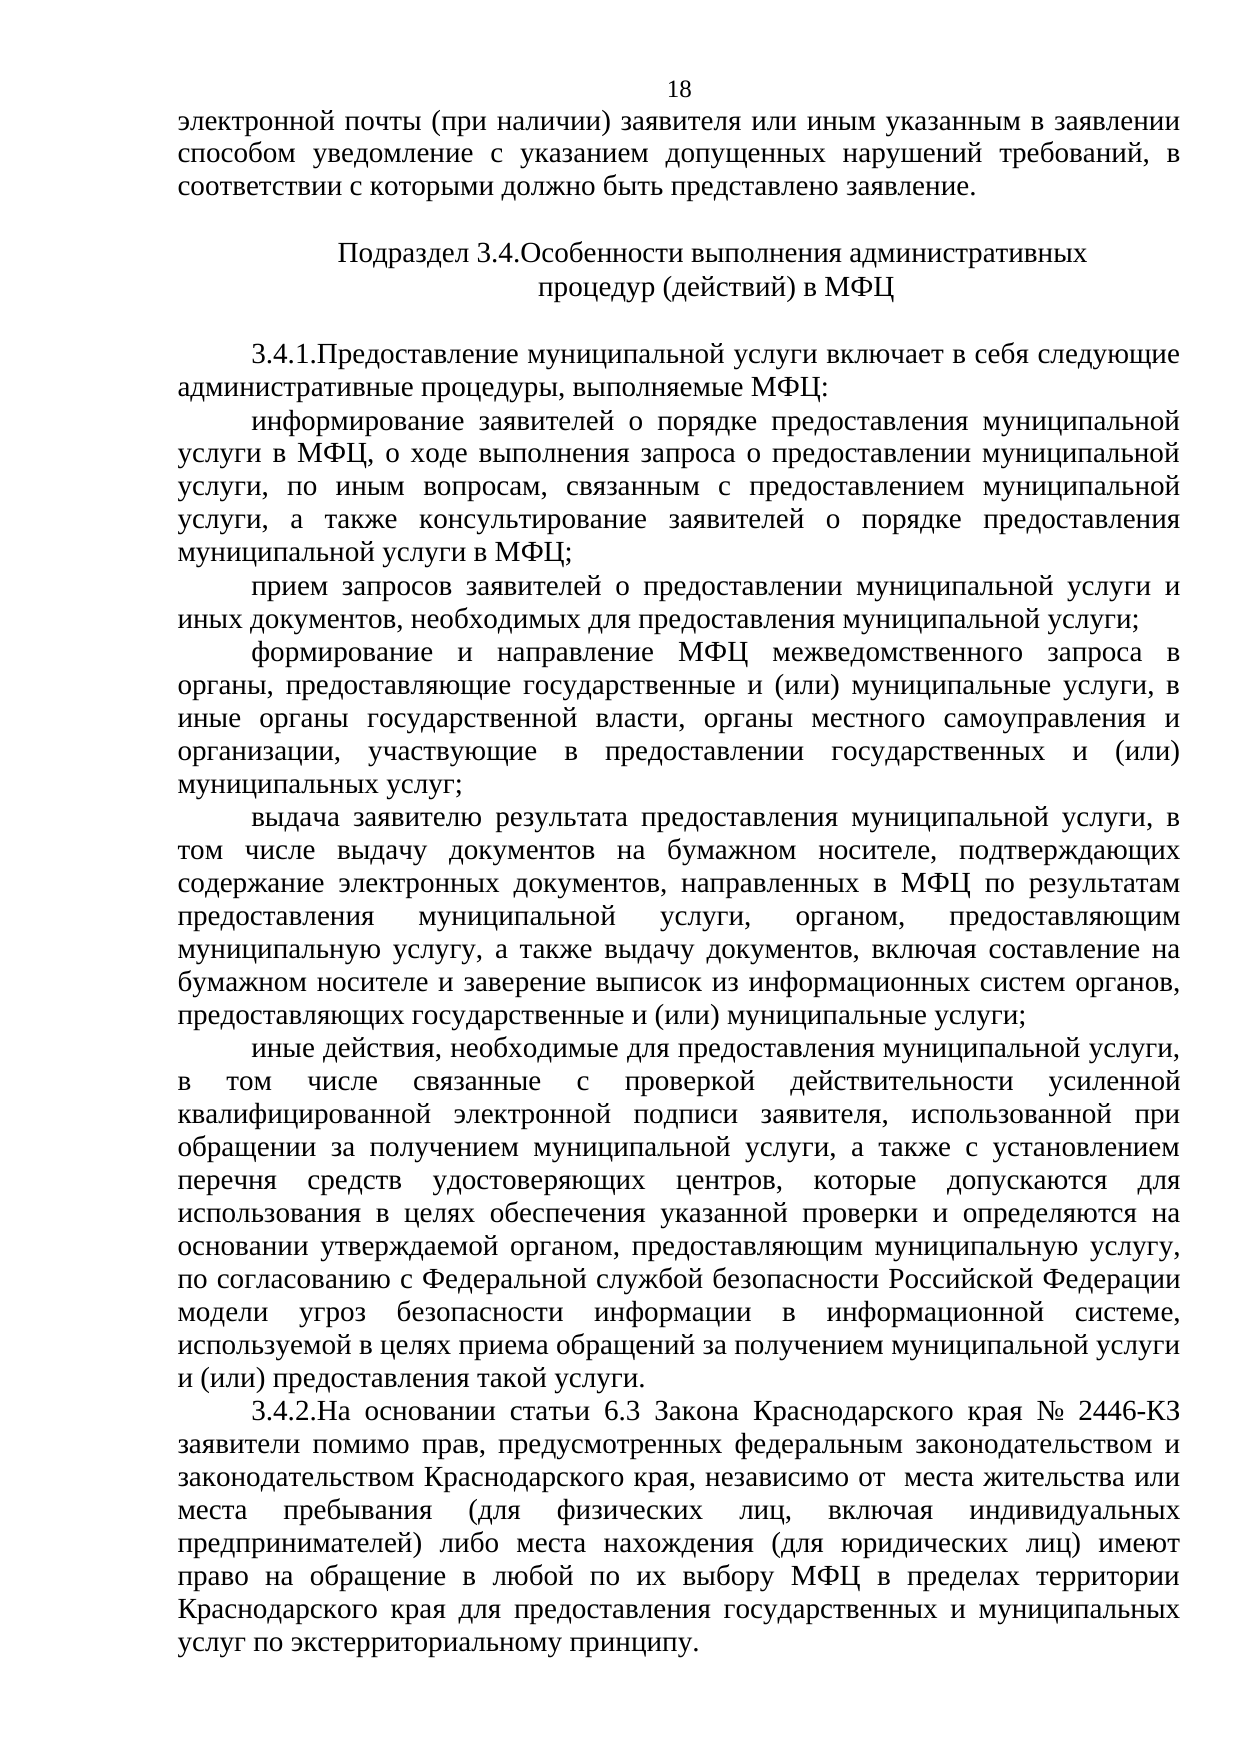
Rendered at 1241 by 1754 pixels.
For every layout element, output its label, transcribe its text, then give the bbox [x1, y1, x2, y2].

text Подраздел 3.4.Особенности выполнения административных [177, 236, 1181, 269]
text процедур (действий) в МФЦ [177, 269, 1181, 303]
text 3.4.2.На основании статьи 6.3 Закона Краснодарского края № 2446-КЗ заявители помимо прав, предусмотренных федеральным законодательством и законодательством Краснодарского края, независимо от места жительства или места пребывания (для физических лиц, включая индивидуальных предпринимателей) либо места нахождения (для юридических лиц) имеют право на обращение в любой по их выбору МФЦ в пределах территории Краснодарского края для предоставления государственных и муниципальных услуг по экстерриториальному принципу. [177, 1393, 1181, 1657]
text информирование заявителей о порядке предоставления муниципальной услуги в МФЦ, о ходе выполнения запроса о предоставлении муниципальной услуги, по иным вопросам, связанным с предоставлением муниципальной услуги, а также консультирование заявителей о порядке предоставления муниципальной услуги в МФЦ; [177, 403, 1181, 568]
text прием запросов заявителей о предоставлении муниципальной услуги и иных документов, необходимых для предоставления муниципальной услуги; [177, 568, 1181, 634]
text выдача заявителю результата предоставления муниципальной услуги, в том числе выдачу документов на бумажном носителе, подтверждающих содержание электронных документов, направленных в МФЦ по результатам предоставления муниципальной услуги, органом, предоставляющим муниципальную услугу, а также выдачу документов, включая составление на бумажном носителе и заверение выписок из информационных систем органов, предоставляющих государственные и (или) муниципальные услуги; [177, 799, 1181, 1031]
text формирование и направление МФЦ межведомственного запроса в органы, предоставляющие государственные и (или) муниципальные услуги, в иные органы государственной власти, органы местного самоуправления и организации, участвующие в предоставлении государственных и (или) муниципальных услуг; [177, 634, 1181, 799]
text электронной почты (при наличии) заявителя или иным указанным в заявлении способом уведомление с указанием допущенных нарушений требований, в соответствии с которыми должно быть представлено заявление. [177, 103, 1181, 202]
text иные действия, необходимые для предоставления муниципальной услуги, в том числе связанные с проверкой действительности усиленной квалифицированной электронной подписи заявителя, использованной при обращении за получением муниципальной услуги, а также с установлением перечня средств удостоверяющих центров, которые допускаются для использования в целях обеспечения указанной проверки и определяются на основании утверждаемой органом, предоставляющим муниципальную услугу, по согласованию с Федеральной службой безопасности Российской Федерации модели угроз безопасности информации в информационной системе, используемой в целях приема обращений за получением муниципальной услуги и (или) предоставления такой услуги. [177, 1031, 1181, 1393]
text 3.4.1.Предоставление муниципальной услуги включает в себя следующие административные процедуры, выполняемые МФЦ: [177, 336, 1181, 403]
